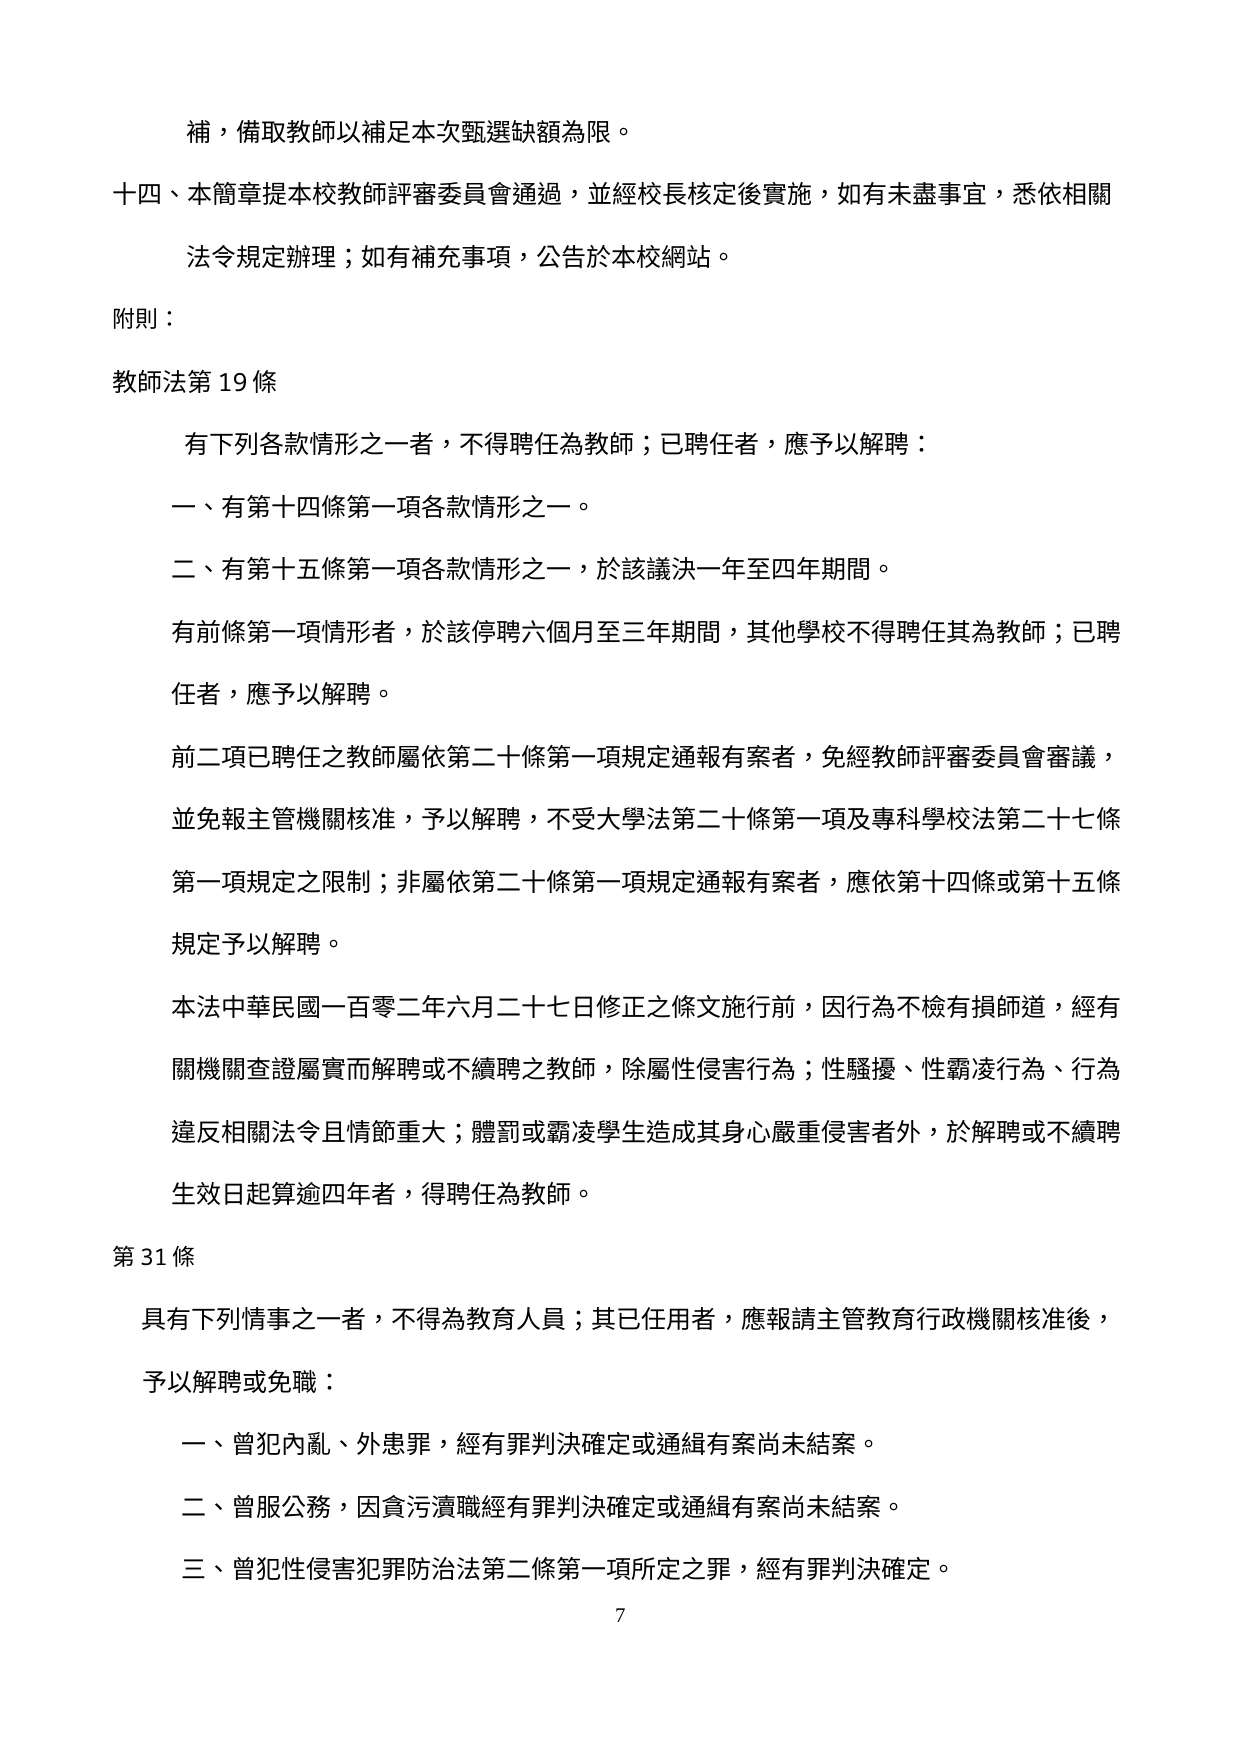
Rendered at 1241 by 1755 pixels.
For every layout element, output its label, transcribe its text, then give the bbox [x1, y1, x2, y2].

text 十四、本簡章提本校教師評審委員會通過，並經校長核定後實施，如有未盡事宜，悉依相關法令規定辦理；如有補充事項，公告於本校網站。 [112, 151, 1128, 276]
text 有下列各款情形之一者，不得聘任為教師；已聘任者，應予以解聘： 一、有第十四條第一項各款情形之一。 二、有第十五條第一項各款情形之一，於該議決一年至四年期間。 有前條第一項情形者，於該停聘六個月至三年期間，其他學校不得聘任其為教師；已聘任者，應予以解聘。 前二項已聘任之教師屬依第二十條第一項規定通報有案者，免經教師評審委員會審議，並免報主管機關核准，予以解聘，不受大學法第二十條第一項及專科學校法第二十七條第一項規定之限制；非屬依第二十條第一項規定通報有案者，應依第十四條或第十五條規定予以解聘。 本法中華民國一百零二年六月二十七日修正之條文施行前，因行為不檢有損師道，經有關機關查證屬實而解聘或不續聘之教師，除屬性侵害行為；性騷擾、性霸凌行為、行為違反相關法令且情節重大；體罰或霸凌學生造成其身心嚴重侵害者外，於解聘或不續聘生效日起算逾四年者，得聘任為教師。 [157, 401, 1128, 1214]
text 第31條 [112, 1214, 1128, 1276]
text 予以解聘或免職： [112, 1339, 1128, 1401]
text 補，備取教師以補足本次甄選缺額為限。 [112, 89, 1128, 151]
text 教師法第19條 [112, 339, 1128, 401]
text 具有下列情事之一者，不得為教育人員；其已任用者，應報請主管教育行政機關核准後， [112, 1276, 1128, 1339]
text 附則： [112, 276, 1128, 339]
text 一、曾犯內亂、外患罪，經有罪判決確定或通緝有案尚未結案。 二、曾服公務，因貪污瀆職經有罪判決確定或通緝有案尚未結案。 三、曾犯性侵害犯罪防治法第二條第一項所定之罪，經有罪判決確定。 四、依法停止任用，或受休職處分尚未期滿，或因案停止職務，其原因尚未消滅。 五、褫奪公權尚未復權。 六、受監護或輔助宣告尚未撤銷。 七、經合格醫師證明有精神病尚未痊癒。 八、經學校性別平等教育委員會或依法組成之相關委員會調查確認有性侵害行為屬實。 九、經學校性別平等教育委員會或依法組成之相關委員會調查確認有性騷擾或性霸凌行為，且情節重大。 十、知悉服務學校發生疑似校園性侵害事件，未依性別平等教育法規定通報，致再度發生校園性侵害事件；或偽造、變造、湮滅或隱匿他人所犯校園性侵害事件之證據，經有關機關查證屬實。 十一、偽造、變造或湮滅他人所犯校園毒品危害事件之證據，經有關機關查證屬實。 十二、體罰或霸凌學生，造成其身心嚴重侵害。 十三、行為違反相關法令，經有關機關查證屬實。 [181, 1401, 1128, 1589]
